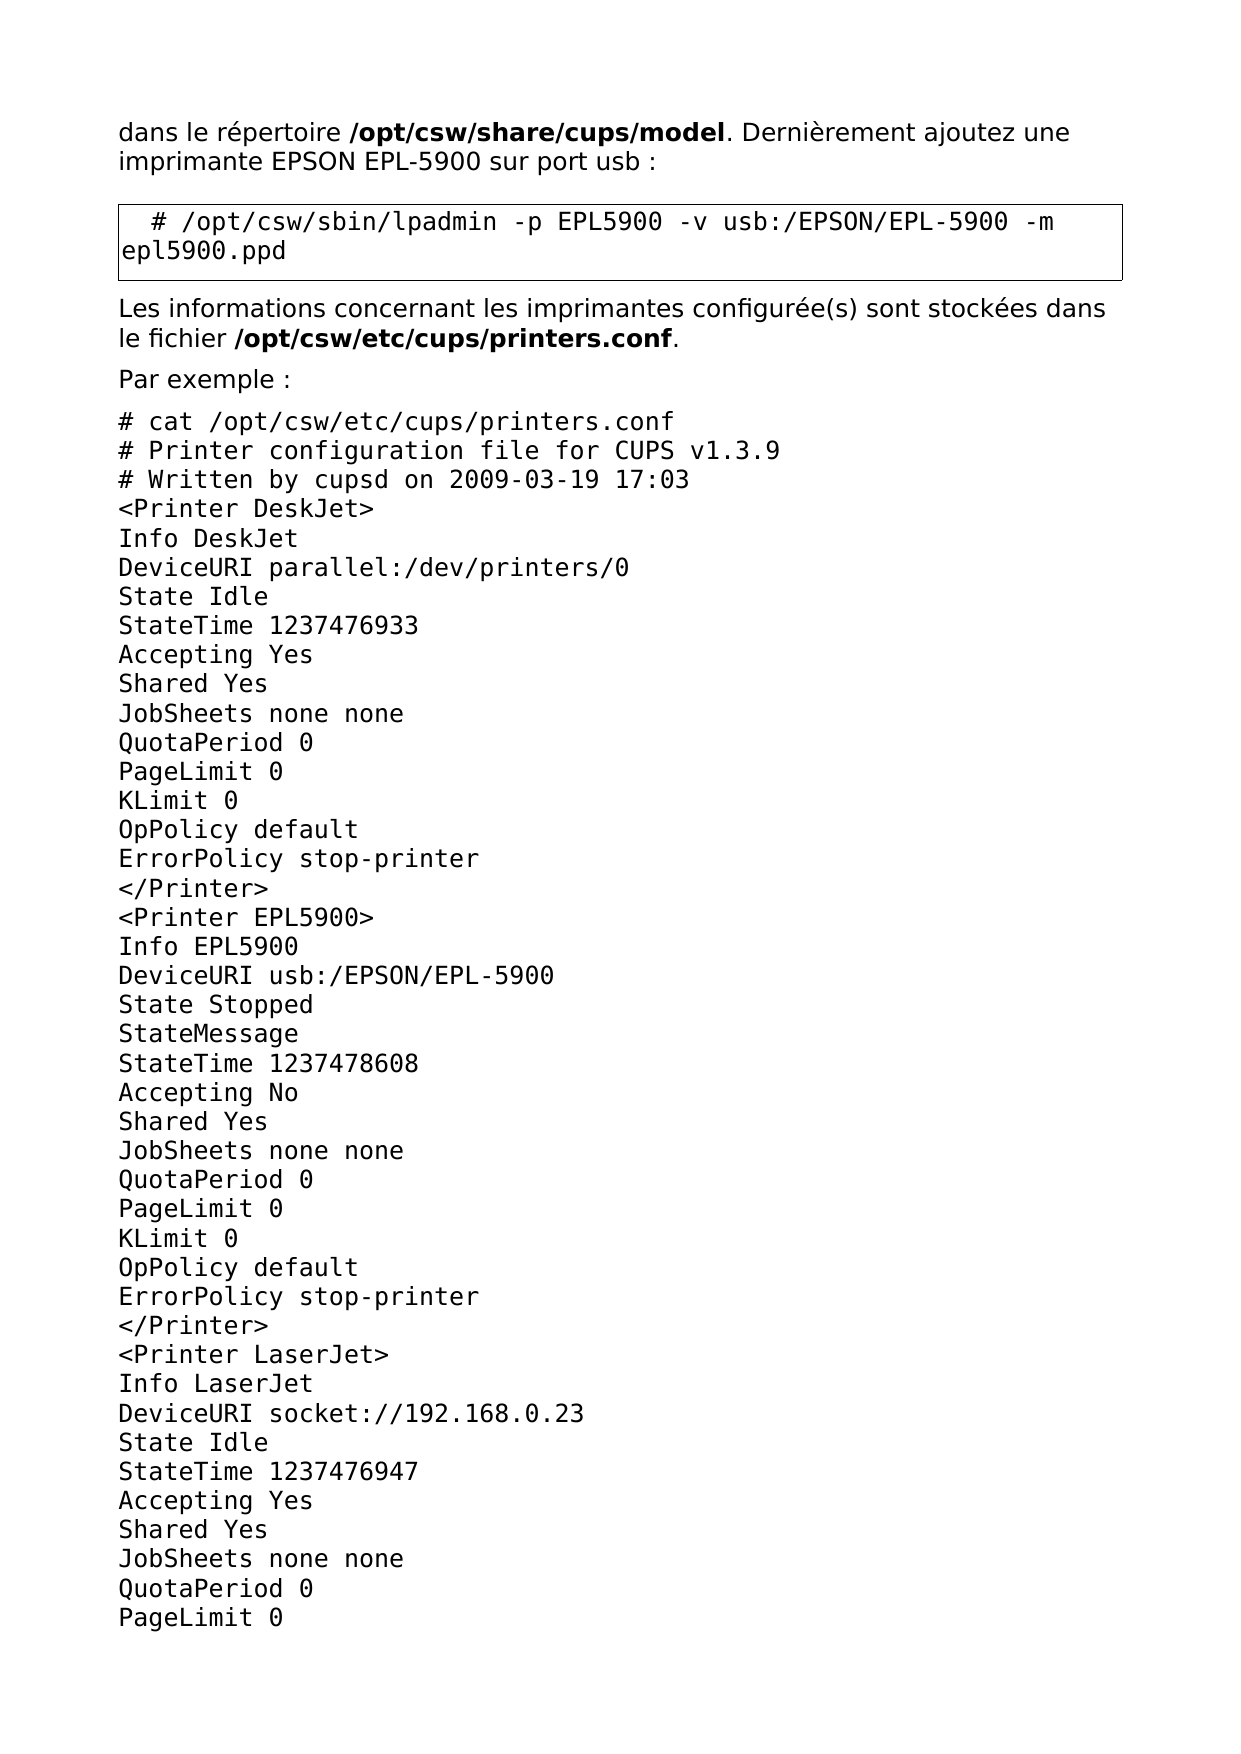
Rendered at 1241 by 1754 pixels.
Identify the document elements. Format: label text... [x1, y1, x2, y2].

text dans le répertoire /opt/csw/share/cups/model. Dernièrement ajoutez une imprimante EPSON EPL-5900 sur port usb : [118, 118, 1122, 176]
text Par exemple : [118, 366, 1122, 395]
text # cat /opt/csw/etc/cups/printers.conf # Printer configuration file for CUPS v1.3.9 # Written by cupsd on 2009-03-19 17:03 <Printer DeskJet> Info DeskJet DeviceURI parallel:/dev/printers/0 State Idle StateTime 1237476933 Accepting Yes Shared Yes JobSheets none none QuotaPeriod 0 PageLimit 0 KLimit 0 OpPolicy default ErrorPolicy stop-printer </Printer> <Printer EPL5900> Info EPL5900 DeviceURI usb:/EPSON/EPL-5900 State Stopped StateMessage StateTime 1237478608 Accepting No Shared Yes JobSheets none none QuotaPeriod 0 PageLimit 0 KLimit 0 OpPolicy default ErrorPolicy stop-printer </Printer> <Printer LaserJet> Info LaserJet DeviceURI socket://192.168.0.23 State Idle StateTime 1237476947 Accepting Yes Shared Yes JobSheets none none QuotaPeriod 0 PageLimit 0 [118, 407, 1122, 1632]
table_header # /opt/csw/sbin/lpadmin -p EPL5900 -v usb:/EPSON/EPL-5900 -m epl5900.ppd [119, 205, 1122, 280]
text Les informations concernant les imprimantes configurée(s) sont stockées dans le fichier /opt/csw/etc/cups/printers.conf. [118, 295, 1122, 353]
